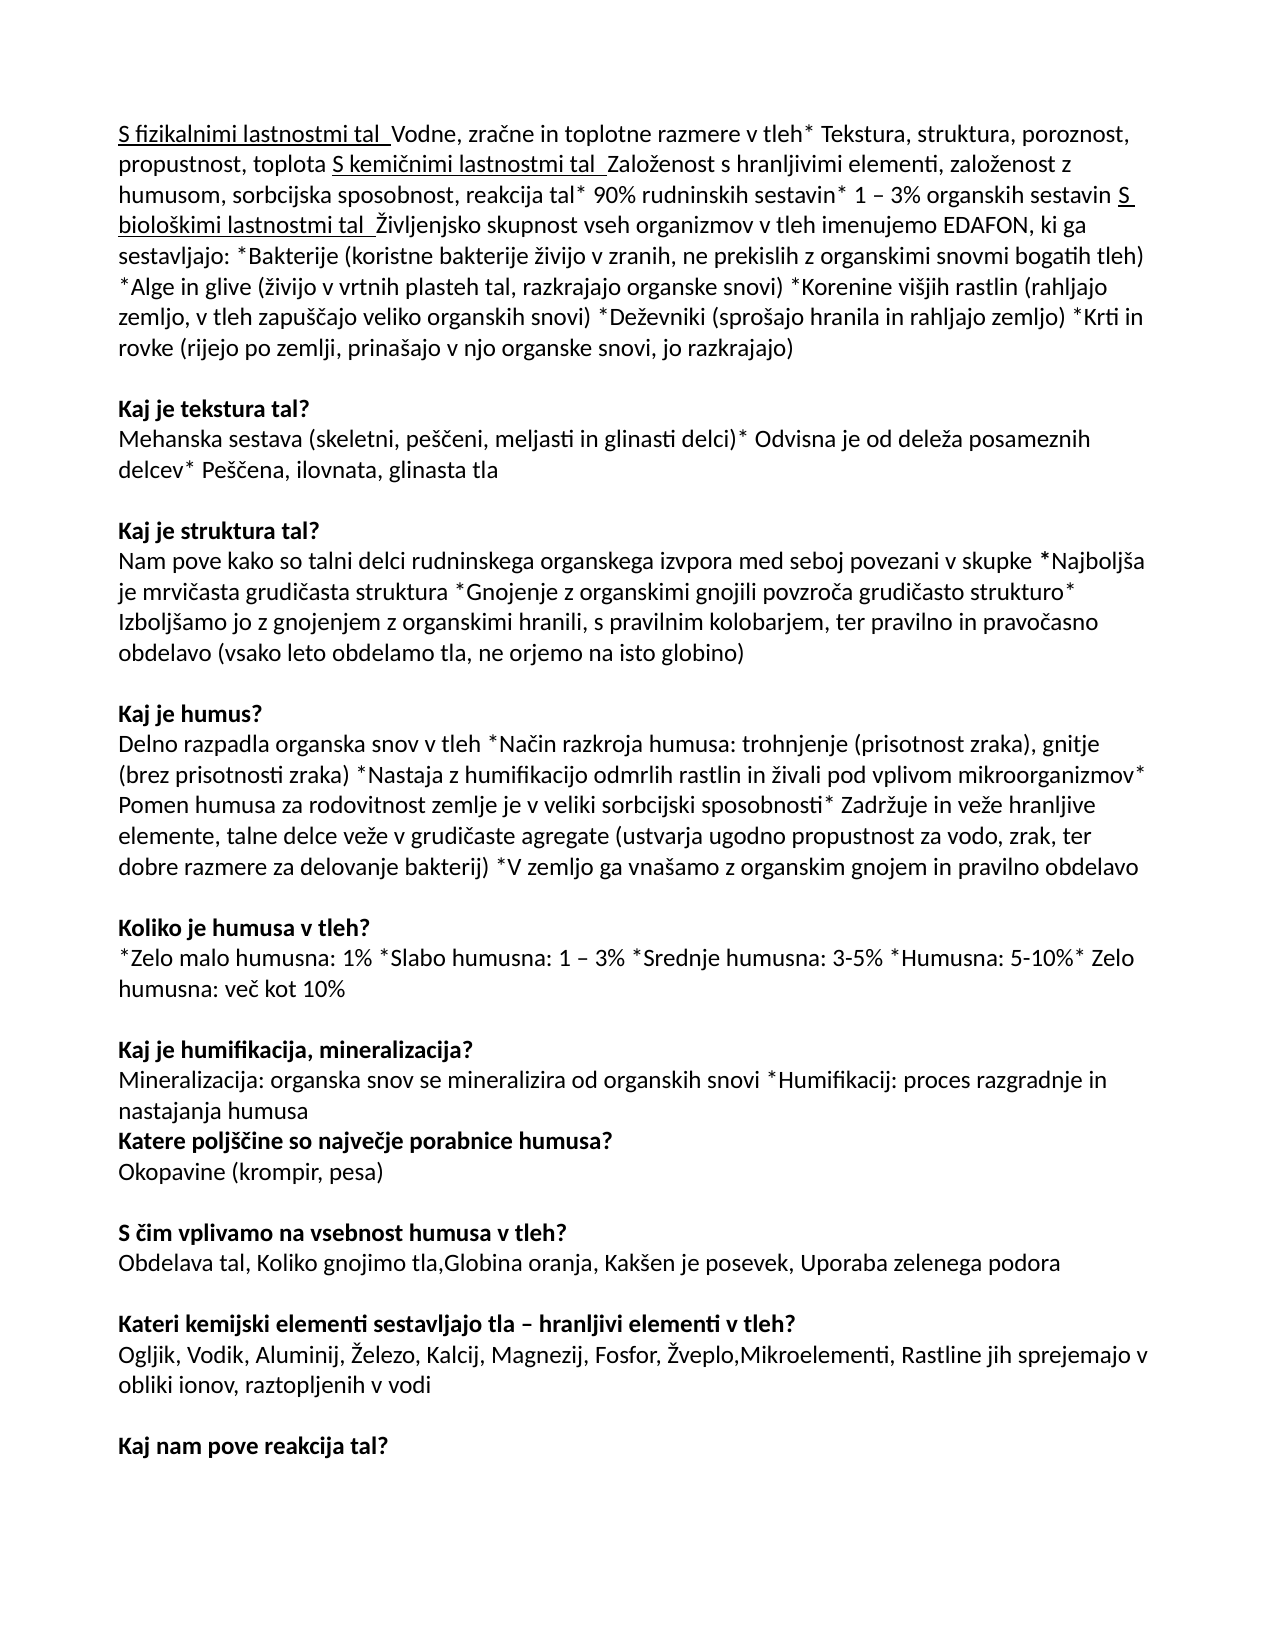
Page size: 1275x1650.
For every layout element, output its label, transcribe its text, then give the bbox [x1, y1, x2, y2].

text S fizikalnimi lastnostmi tal Vodne, zračne in toplotne razmere v tleh* Tekstura, struktura, poroznost, propustnost, toplota S kemičnimi lastnostmi tal Založenost s hranljivimi elementi, založenost z humusom, sorbcijska sposobnost, reakcija tal* 90% rudninskih sestavin* 1 – 3% organskih sestavin S biološkimi lastnostmi tal Življenjsko skupnost vseh organizmov v tleh imenujemo EDAFON, ki ga sestavljajo: *Bakterije (koristne bakterije živijo v zranih, ne prekislih z organskimi snovmi bogatih tleh) *Alge in glive (živijo v vrtnih plasteh tal, razkrajajo organske snovi) *Korenine višjih rastlin (rahljajo zemljo, v tleh zapuščajo veliko organskih snovi) *Deževniki (sprošajo hranila in rahljajo zemljo) *Krti in rovke (rijejo po zemlji, prinašajo v njo organske snovi, jo razkrajajo) [118, 118, 1157, 362]
text Kaj je tekstura tal? [118, 393, 1157, 423]
text Okopavine (krompir, pesa) [118, 1156, 1157, 1186]
text Mehanska sestava (skeletni, peščeni, meljasti in glinasti delci)* Odvisna je od deleža posameznih delcev* Peščena, ilovnata, glinasta tla [118, 423, 1157, 484]
text Nam pove kako so talni delci rudninskega organskega izvpora med seboj povezani v skupke *Najboljša je mrvičasta grudičasta struktura *Gnojenje z organskimi gnojili povzroča grudičasto strukturo* Izboljšamo jo z gnojenjem z organskimi hranili, s pravilnim kolobarjem, ter pravilno in pravočasno obdelavo (vsako leto obdelamo tla, ne orjemo na isto globino) [118, 545, 1157, 667]
text Kaj je humus? [118, 698, 1157, 728]
text S čim vplivamo na vsebnost humusa v tleh? [118, 1217, 1157, 1247]
text Katere poljščine so največje porabnice humusa? [118, 1125, 1157, 1156]
text Kaj nam pove reakcija tal? [118, 1431, 1157, 1461]
text Obdelava tal, Koliko gnojimo tla,Globina oranja, Kakšen je posevek, Uporaba zelenega podora [118, 1247, 1157, 1278]
text Kateri kemijski elementi sestavljajo tla – hranljivi elementi v tleh? [118, 1308, 1157, 1339]
text Koliko je humusa v tleh? [118, 912, 1157, 942]
text Ogljik, Vodik, Aluminij, Železo, Kalcij, Magnezij, Fosfor, Žveplo,Mikroelementi, Rastline jih sprejemajo v obliki ionov, raztopljenih v vodi [118, 1339, 1157, 1400]
text Kaj je humifikacija, mineralizacija? [118, 1034, 1157, 1064]
text Mineralizacija: organska snov se mineralizira od organskih snovi *Humifikacij: proces razgradnje in nastajanja humusa [118, 1064, 1157, 1125]
text *Zelo malo humusna: 1% *Slabo humusna: 1 – 3% *Srednje humusna: 3-5% *Humusna: 5-10%* Zelo humusna: več kot 10% [118, 942, 1157, 1003]
text Delno razpadla organska snov v tleh *Način razkroja humusa: trohnjenje (prisotnost zraka), gnitje (brez prisotnosti zraka) *Nastaja z humifikacijo odmrlih rastlin in živali pod vplivom mikroorganizmov* Pomen humusa za rodovitnost zemlje je v veliki sorbcijski sposobnosti* Zadržuje in veže hranljive elemente, talne delce veže v grudičaste agregate (ustvarja ugodno propustnost za vodo, zrak, ter dobre razmere za delovanje bakterij) *V zemljo ga vnašamo z organskim gnojem in pravilno obdelavo [118, 728, 1157, 881]
text Kaj je struktura tal? [118, 515, 1157, 545]
